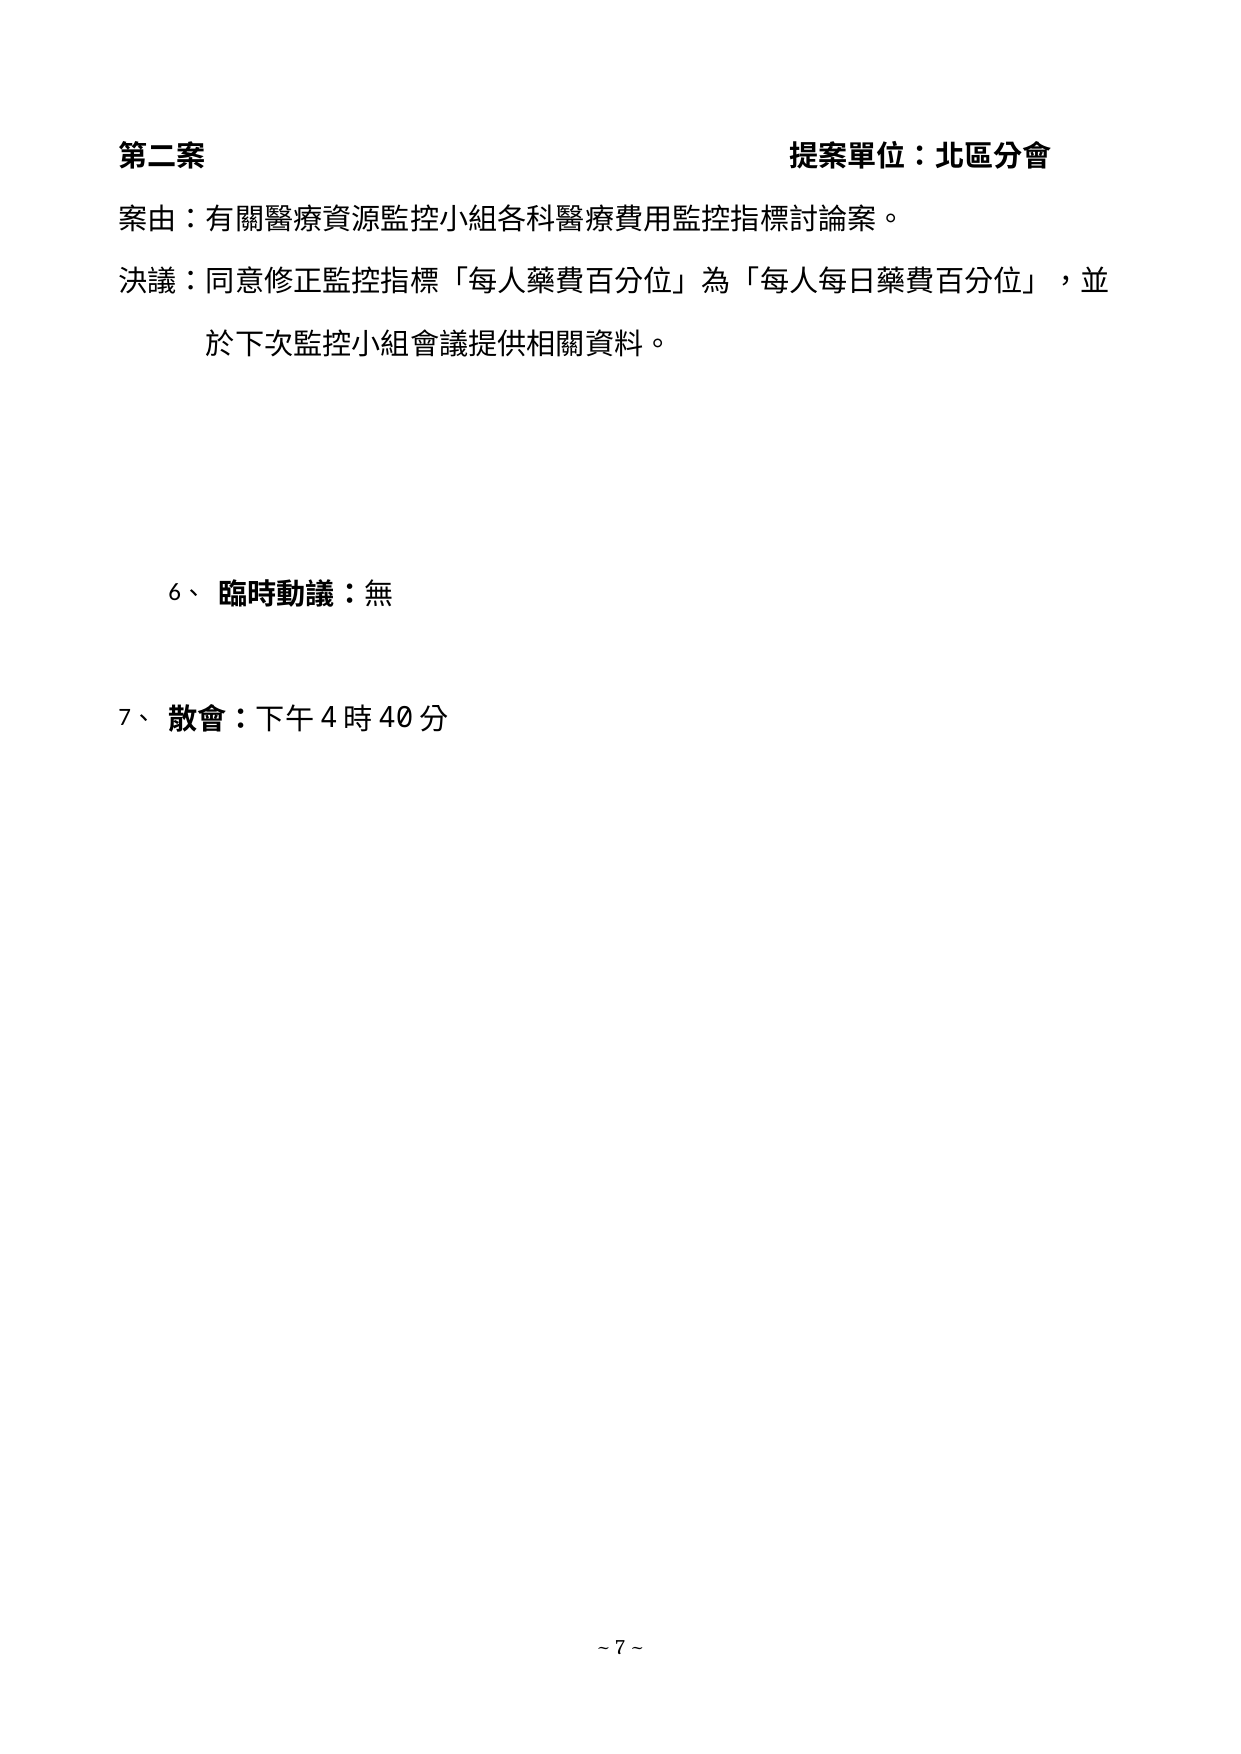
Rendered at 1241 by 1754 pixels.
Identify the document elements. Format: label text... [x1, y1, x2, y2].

list 臨時動議：無 [168, 550, 1122, 612]
text 決議：同意修正監控指標「每人藥費百分位」為「每人每日藥費百分位」，並於下次監控小組會議提供相關資料。 [118, 237, 1122, 362]
text 第二案 提案單位：北區分會 [118, 112, 1122, 175]
text 案由：有關醫療資源監控小組各科醫療費用監控指標討論案。 [118, 175, 1122, 237]
list 散會：下午4時40分 [118, 675, 1122, 737]
